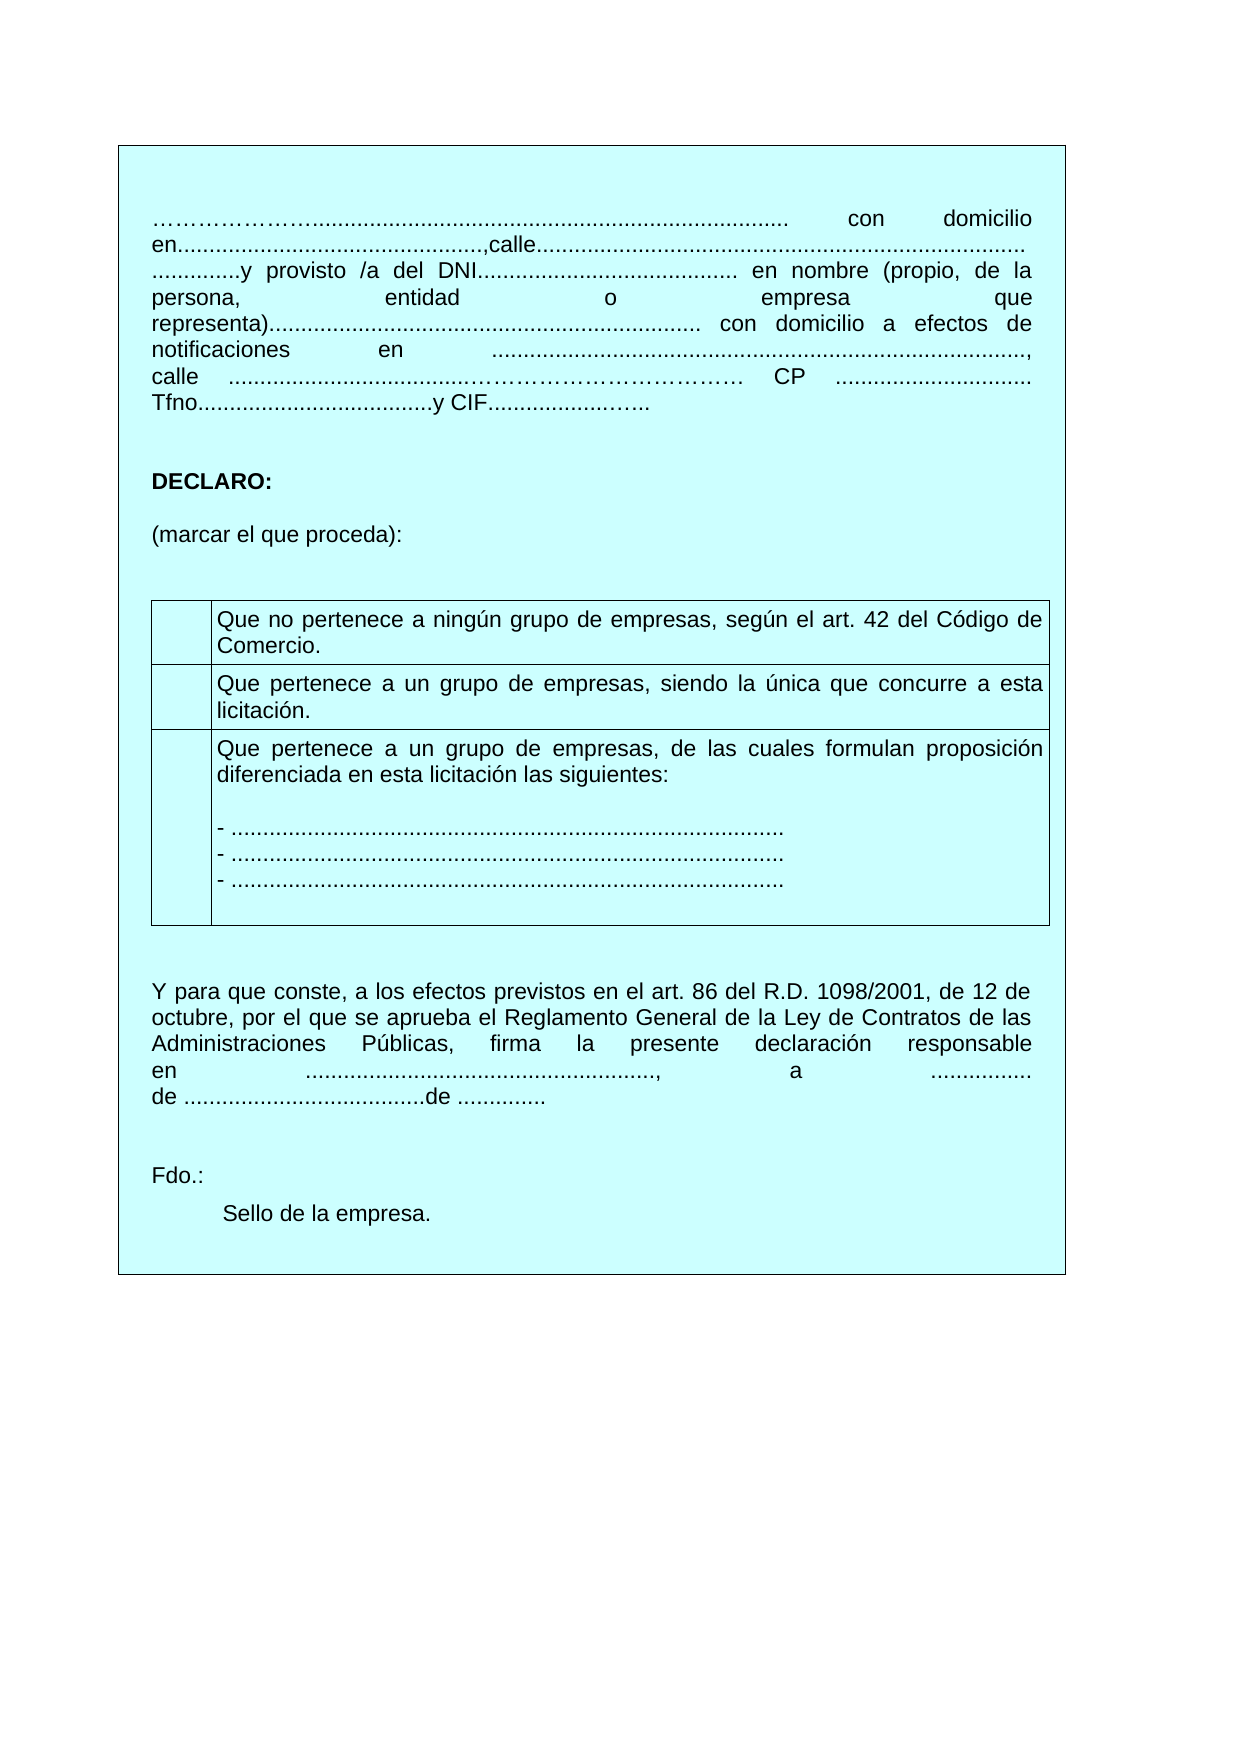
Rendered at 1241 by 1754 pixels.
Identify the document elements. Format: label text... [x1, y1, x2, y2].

table_header Que no pertenece a ningún grupo de empresas, según el art. 42 del Código de Comercio. [212, 601, 1049, 664]
table_cell Que pertenece a un grupo de empresas, siendo la única que concurre a esta licitación. [212, 665, 1049, 729]
table_cell [152, 665, 211, 729]
table_header …………………........................................................................... con domicilio en................................................,calle...........................................................................................y provisto /a del DNI......................................... en nombre (propio, de la persona, entidad o empresa que representa).................................................................... con domicilio a efectos de notificaciones en ...................................................................................., calle ......................................……………………………… CP ............................... Tfno.....................................y CIF...................…... DECLARO: (marcar el que proceda): Y para que conste, a los efectos previstos en el art. 86 del R.D. 1098/2001, de 12 de octubre, por el que se aprueba el Reglamento General de la Ley de Contratos de las Administraciones Públicas, firma la presente declaración responsable en ......................................................., a ................ de ......................................de .............. Fdo.: Sello de la empresa. [119, 146, 1065, 1274]
table_cell [152, 730, 211, 925]
table_header [152, 601, 211, 664]
table_cell Que pertenece a un grupo de empresas, de las cuales formulan proposición diferenciada en esta licitación las siguientes: - ....................................................................................... - ....................................................................................... - ....................................................................................... [212, 730, 1049, 925]
